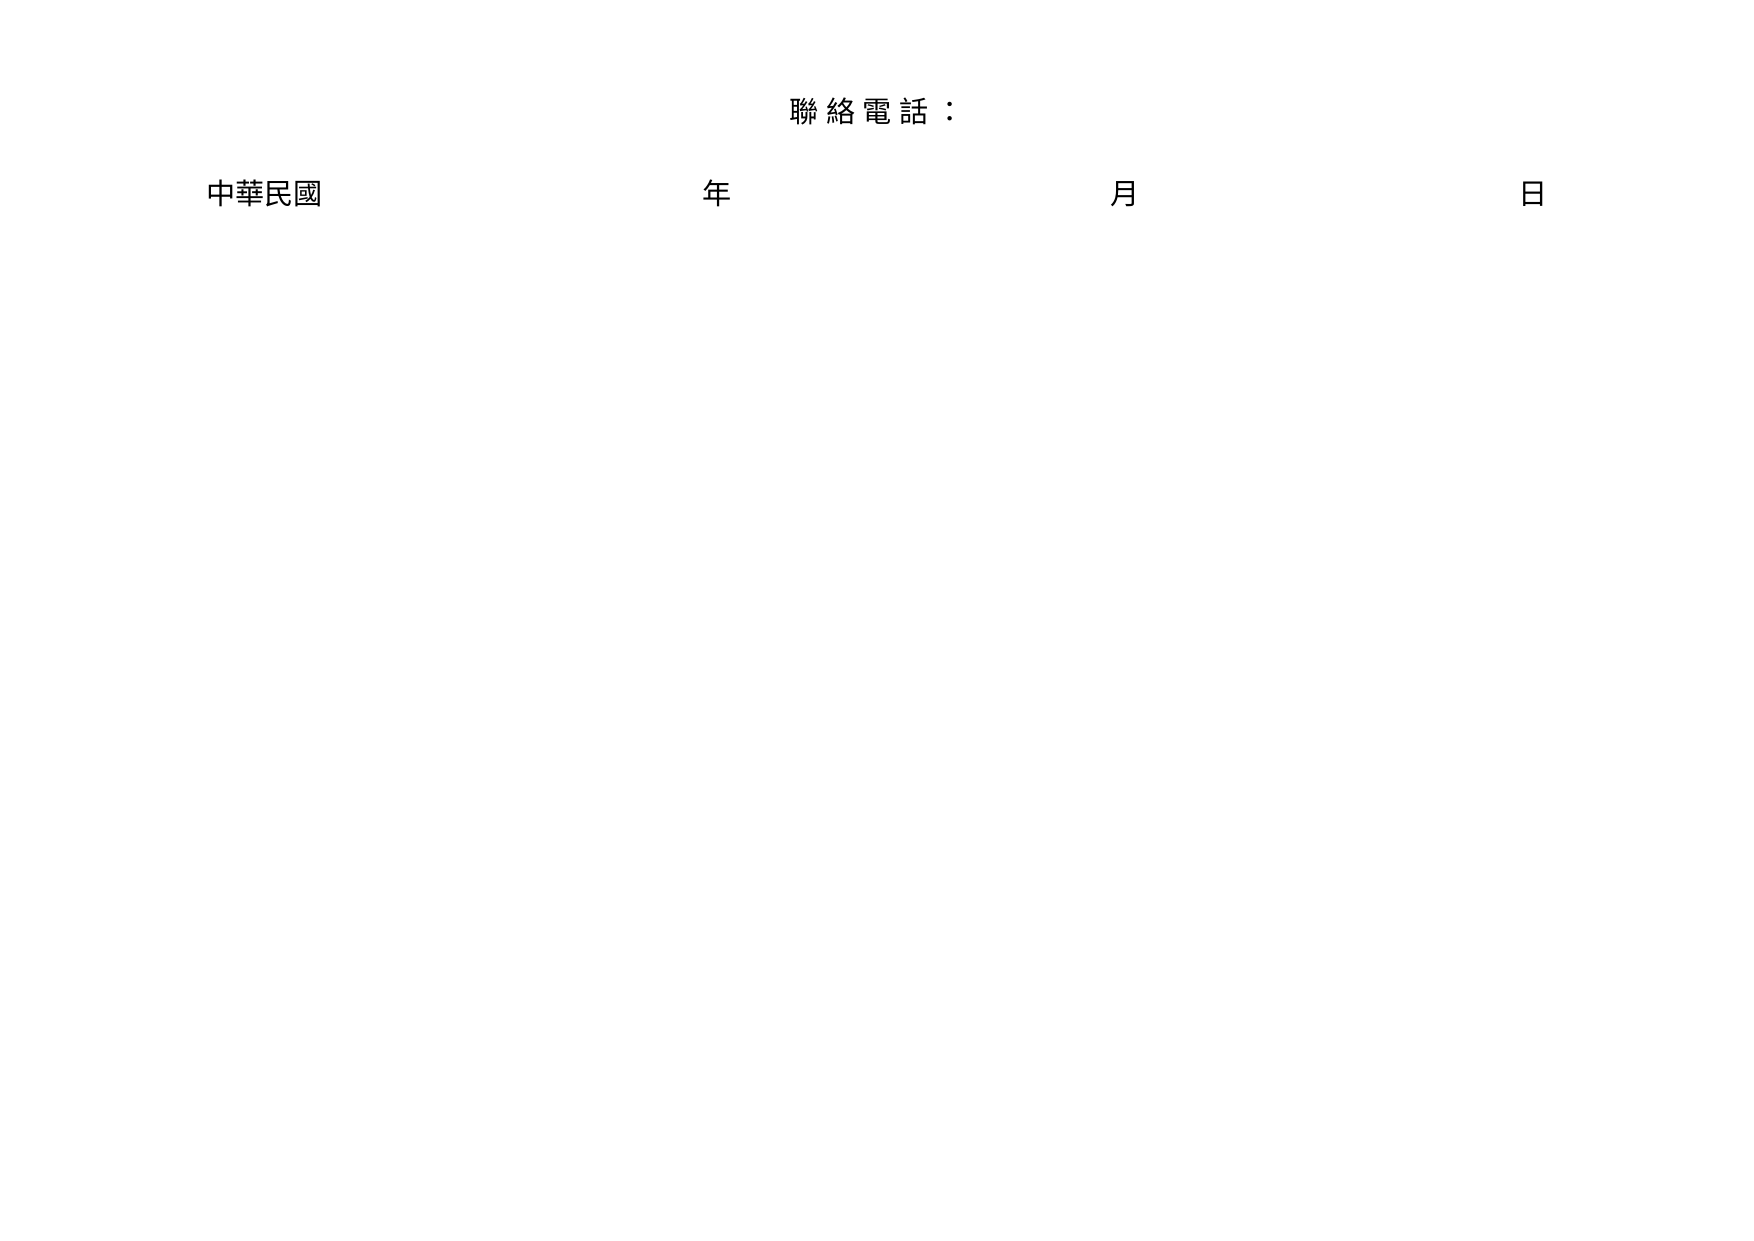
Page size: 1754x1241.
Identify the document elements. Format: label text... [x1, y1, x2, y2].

text 中華民國 年 月 日 [59, 171, 1695, 213]
text 聯絡電話： [59, 89, 1695, 131]
